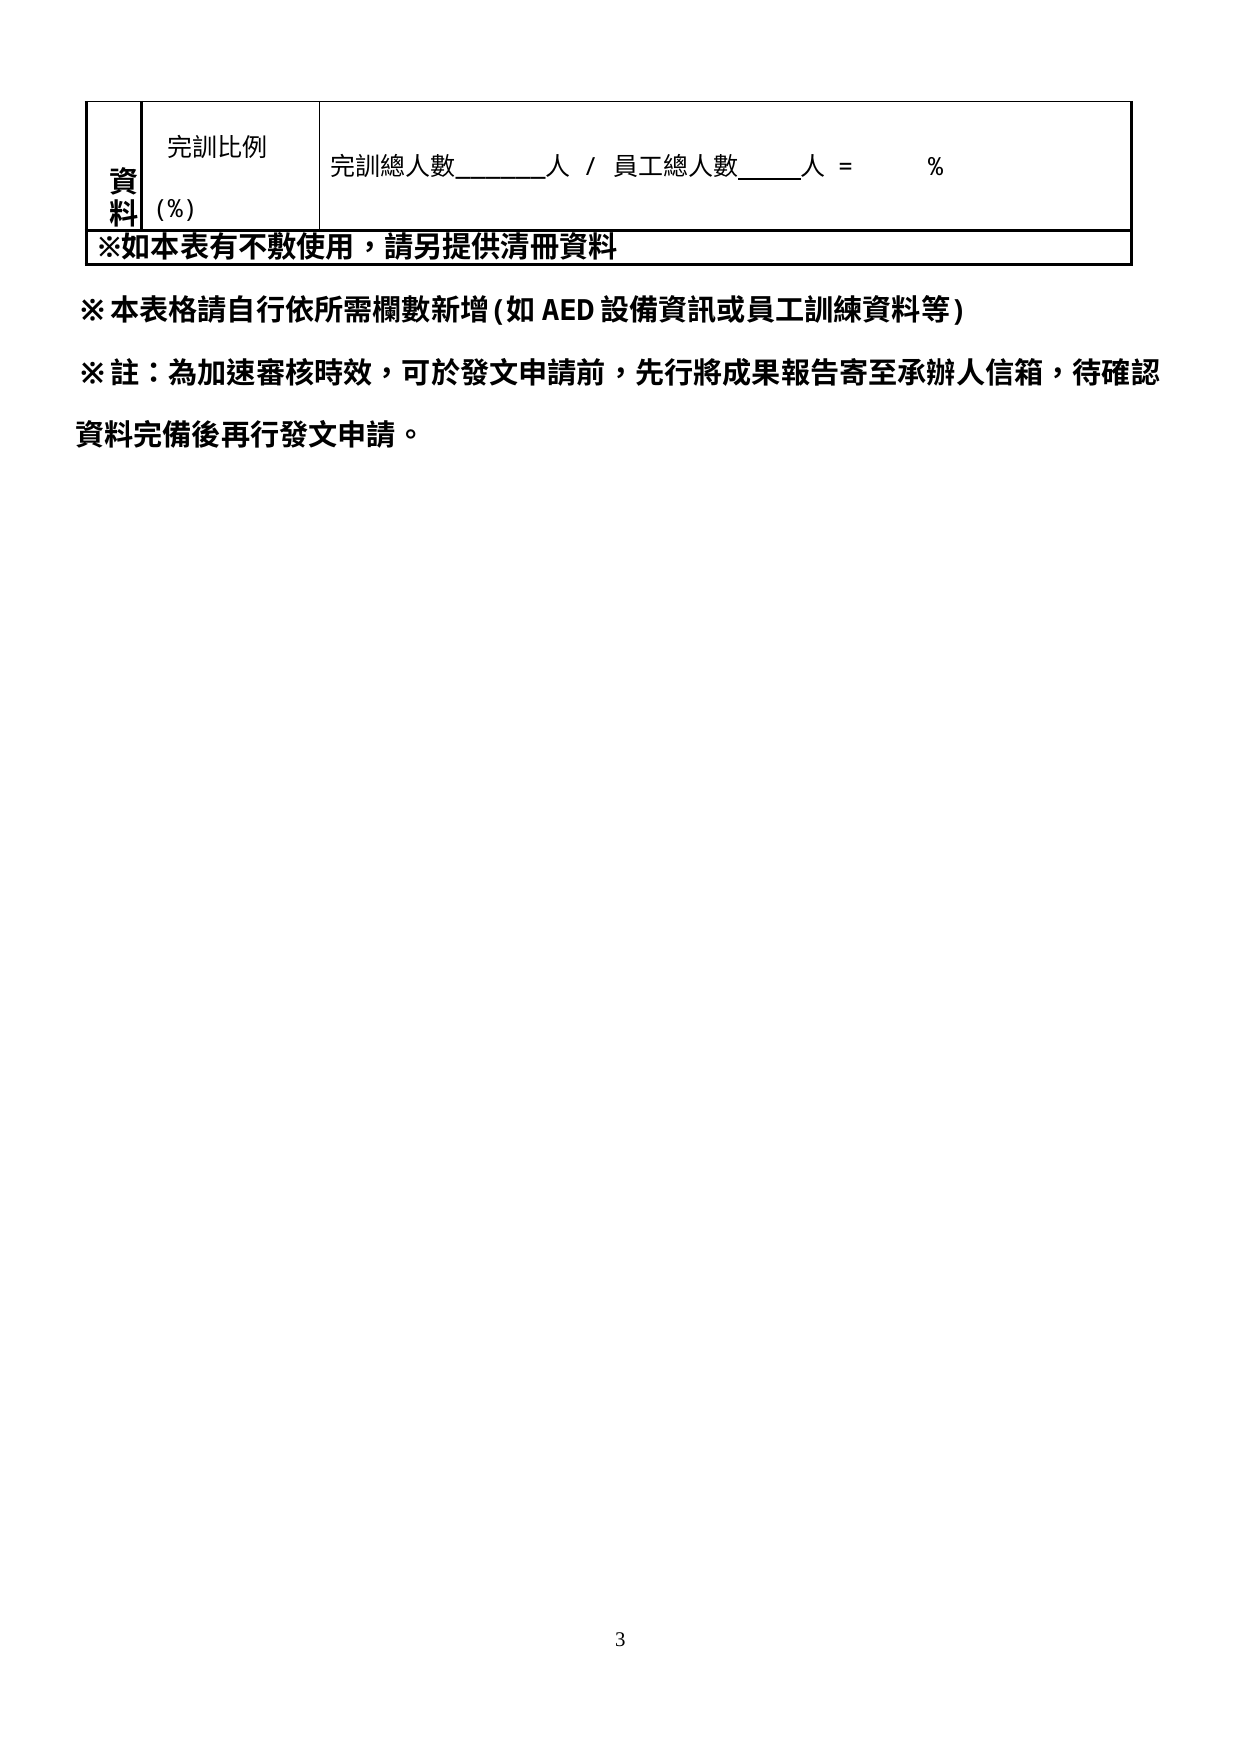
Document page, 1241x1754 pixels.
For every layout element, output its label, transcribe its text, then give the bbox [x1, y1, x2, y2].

table_cell 完訓總人數______人 / 員工總人數 人 = % [320, 102, 1130, 229]
text ※註：為加速審核時效，可於發文申請前，先行將成果報告寄至承辦人信箱，待確認資料完備後再行發文申請。 [75, 329, 1165, 454]
table_cell ※如本表有不敷使用，請另提供清冊資料 [88, 232, 1130, 263]
text ※本表格請自行依所需欄數新增(如AED設備資訊或員工訓練資料等) [75, 266, 1165, 329]
table_cell 完訓比例(%) [143, 102, 319, 229]
table_cell 資料 [88, 102, 140, 229]
